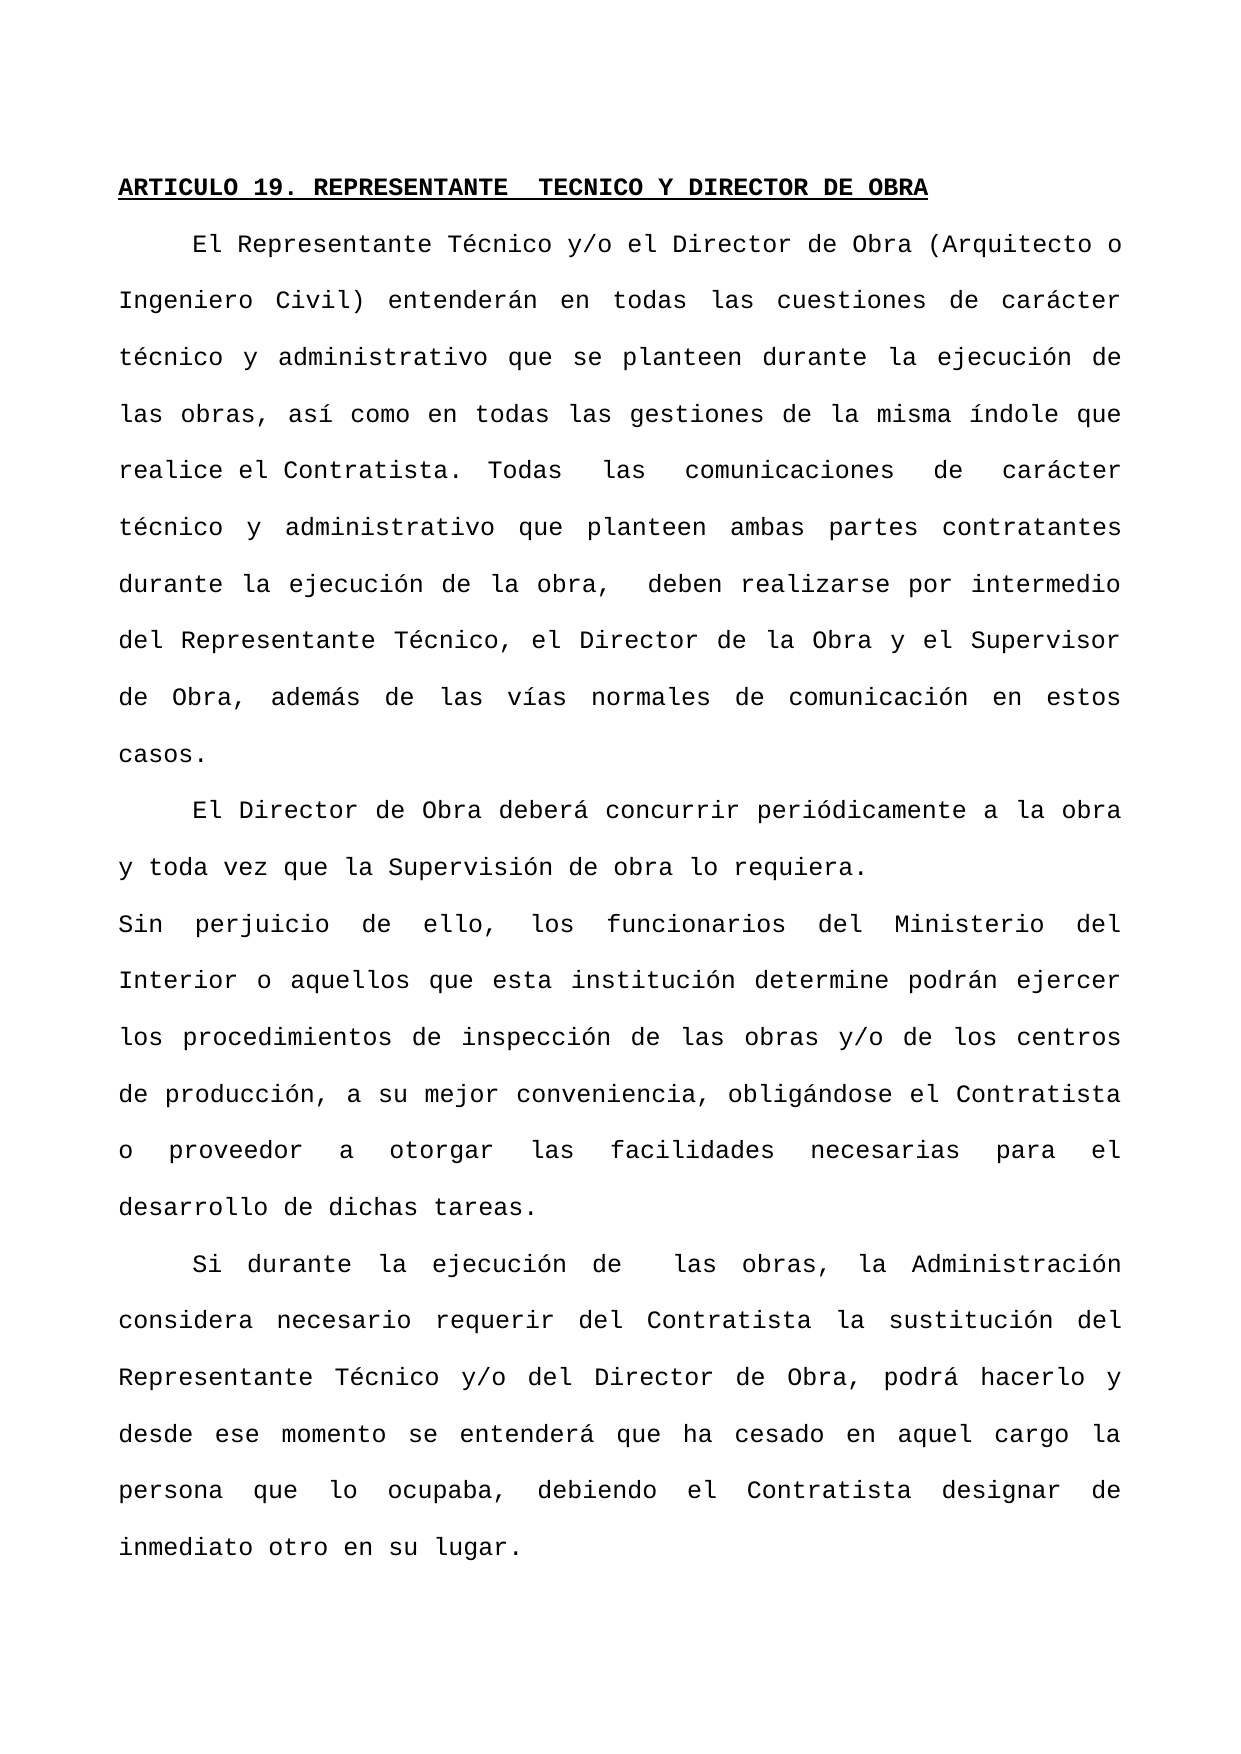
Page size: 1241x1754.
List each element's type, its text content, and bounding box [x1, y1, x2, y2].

text ARTICULO 19. REPRESENTANTE TECNICO Y DIRECTOR DE OBRA [118, 175, 1122, 203]
text El Director de Obra deberá concurrir periódicamente a la obra y toda vez que la Supervisión de obra lo requiera. [118, 798, 1122, 883]
text Si durante la ejecución de las obras, la Administración considera necesario requerir del Contratista la sustitución del Representante Técnico y/o del Director de Obra, podrá hacerlo y desde ese momento se entenderá que ha cesado en aquel cargo la persona que lo ocupaba, debiendo el Contratista designar de inmediato otro en su lugar. [118, 1251, 1122, 1563]
text Sin perjuicio de ello, los funcionarios del Ministerio del Interior o aquellos que esta institución determine podrán ejercer los procedimientos de inspección de las obras y/o de los centros de producción, a su mejor conveniencia, obligándose el Contratista o proveedor a otorgar las facilidades necesarias para el desarrollo de dichas tareas. [118, 911, 1122, 1223]
text El Representante Técnico y/o el Director de Obra (Arquitecto o Ingeniero Civil) entenderán en todas las cuestiones de carácter técnico y administrativo que se planteen durante la ejecución de las obras, así como en todas las gestiones de la misma índole que realice el Contratista. Todas las comunicaciones de carácter técnico y administrativo que planteen ambas partes contratantes durante la ejecución de la obra, deben realizarse por intermedio del Representante Técnico, el Director de la Obra y el Supervisor de Obra, además de las vías normales de comunicación en estos casos. [118, 231, 1122, 770]
